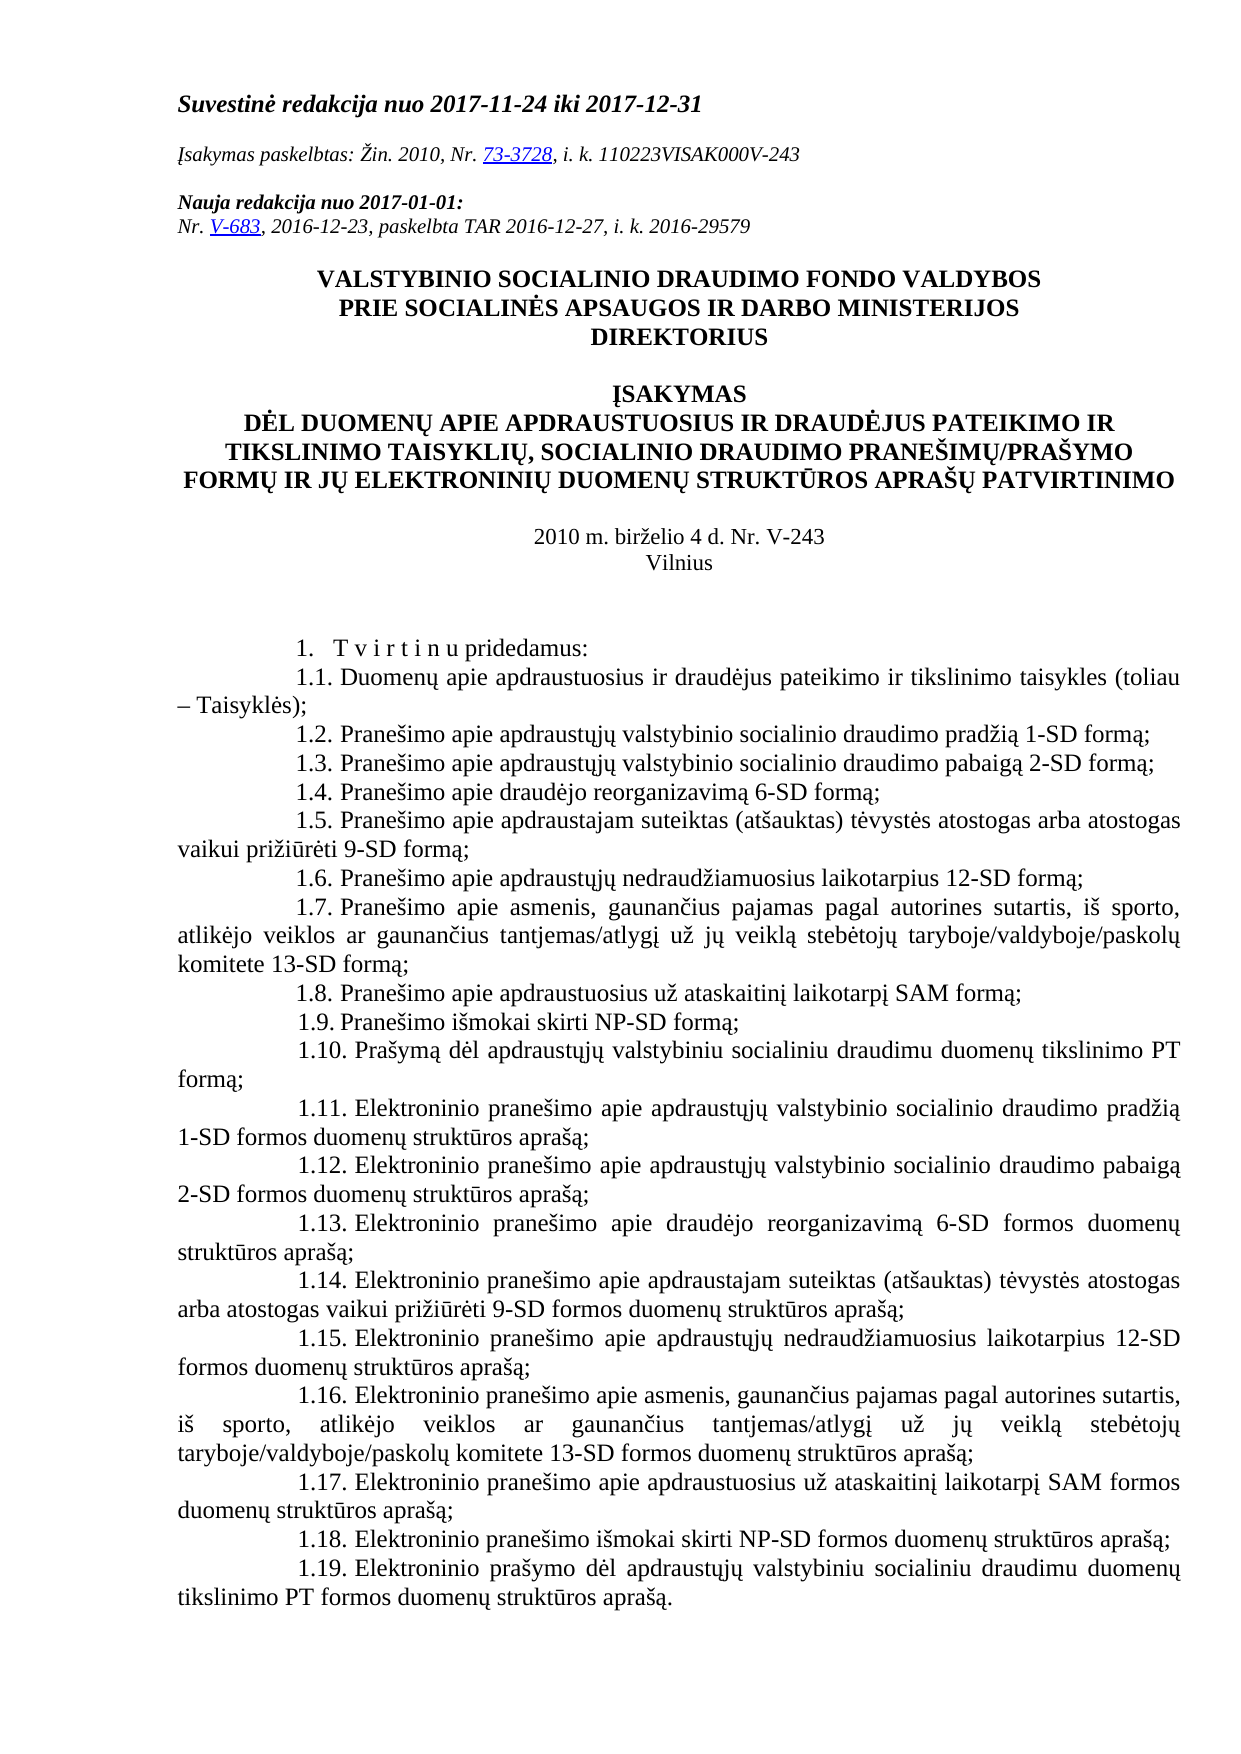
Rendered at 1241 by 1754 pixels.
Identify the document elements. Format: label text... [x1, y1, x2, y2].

text 1.9. Pranešimo išmokai skirti NP-SD formą; [177, 1007, 1181, 1036]
text Įsakymas paskelbtas: Žin. 2010, Nr. 73-3728, i. k. 110223VISAK000V-243 [177, 141, 1181, 166]
text Nauja redakcija nuo 2017-01-01: [177, 189, 1181, 214]
text ĮSAKYMAS [177, 379, 1181, 408]
text 1.19. Elektroninio prašymo dėl apdraustųjų valstybiniu socialiniu draudimu duomenų tikslinimo PT formos duomenų struktūros aprašą. [177, 1553, 1181, 1611]
text 1.16. Elektroninio pranešimo apie asmenis, gaunančius pajamas pagal autorines sutartis, iš sporto, atlikėjo veiklos ar gaunančius tantjemas/atlygį už jų veiklą stebėtojų taryboje/valdyboje/paskolų komitete 13-SD formos duomenų struktūros aprašą; [177, 1381, 1181, 1467]
text 1.12. Elektroninio pranešimo apie apdraustųjų valstybinio socialinio draudimo pabaigą 2-SD formos duomenų struktūros aprašą; [177, 1151, 1181, 1208]
text 1.11. Elektroninio pranešimo apie apdraustųjų valstybinio socialinio draudimo pradžią 1-SD formos duomenų struktūros aprašą; [177, 1093, 1181, 1151]
text 1.3. Pranešimo apie apdraustųjų valstybinio socialinio draudimo pabaigą 2-SD formą; [177, 748, 1181, 777]
text 1.15. Elektroninio pranešimo apie apdraustųjų nedraudžiamuosius laikotarpius 12-SD formos duomenų struktūros aprašą; [177, 1323, 1181, 1381]
text 1.2. Pranešimo apie apdraustųjų valstybinio socialinio draudimo pradžią 1-SD formą; [177, 719, 1181, 748]
text 1.8. Pranešimo apie apdraustuosius už ataskaitinį laikotarpį SAM formą; [177, 978, 1181, 1007]
text 1.10. Prašymą dėl apdraustųjų valstybiniu socialiniu draudimu duomenų tikslinimo PT formą; [177, 1036, 1181, 1093]
text 1.18. Elektroninio pranešimo išmokai skirti NP-SD formos duomenų struktūros aprašą; [177, 1524, 1181, 1553]
text 1.17. Elektroninio pranešimo apie apdraustuosius už ataskaitinį laikotarpį SAM formos duomenų struktūros aprašą; [177, 1467, 1181, 1524]
text VALSTYBINIO SOCIALINIO DRAUDIMO FONDO VALDYBOS [177, 264, 1181, 293]
text DIREKTORIUS [177, 322, 1181, 350]
text 1.6. Pranešimo apie apdraustųjų nedraudžiamuosius laikotarpius 12-SD formą; [177, 863, 1181, 892]
text Vilnius [177, 549, 1181, 576]
text DĖL Duomenų apie apdraustuosius ir draudėjus pateikimo ir tikslinimo taisyklių, socialinio draudimo pranešimų/prašymo formų ir jų elektroninių duomenų struktūros aprašų patvirtinimo [177, 408, 1181, 494]
text 1.13. Elektroninio pranešimo apie draudėjo reorganizavimą 6-SD formos duomenų struktūros aprašą; [177, 1208, 1181, 1266]
text 1.1. Duomenų apie apdraustuosius ir draudėjus pateikimo ir tikslinimo taisykles (toliau – Taisyklės); [177, 662, 1181, 719]
text 1. T v i r t i n u pridedamus: [295, 633, 1181, 662]
text 1.5. Pranešimo apie apdraustajam suteiktas (atšauktas) tėvystės atostogas arba atostogas vaikui prižiūrėti 9-SD formą; [177, 806, 1181, 863]
text Nr. V-683, 2016-12-23, paskelbta TAR 2016-12-27, i. k. 2016-29579 [177, 214, 1181, 238]
text Suvestinė redakcija nuo 2017-11-24 iki 2017-12-31 [177, 89, 1181, 117]
text 1.14. Elektroninio pranešimo apie apdraustajam suteiktas (atšauktas) tėvystės atostogas arba atostogas vaikui prižiūrėti 9-SD formos duomenų struktūros aprašą; [177, 1266, 1181, 1323]
text 2010 m. birželio 4 d. Nr. V-243 [177, 523, 1181, 549]
text 1.4. Pranešimo apie draudėjo reorganizavimą 6-SD formą; [177, 777, 1181, 806]
text PRIE SOCIALINĖS APSAUGOS IR DARBO MINISTERIJOS [177, 293, 1181, 322]
text 1.7. Pranešimo apie asmenis, gaunančius pajamas pagal autorines sutartis, iš sporto, atlikėjo veiklos ar gaunančius tantjemas/atlygį už jų veiklą stebėtojų taryboje/valdyboje/paskolų komitete 13-SD formą; [177, 892, 1181, 978]
